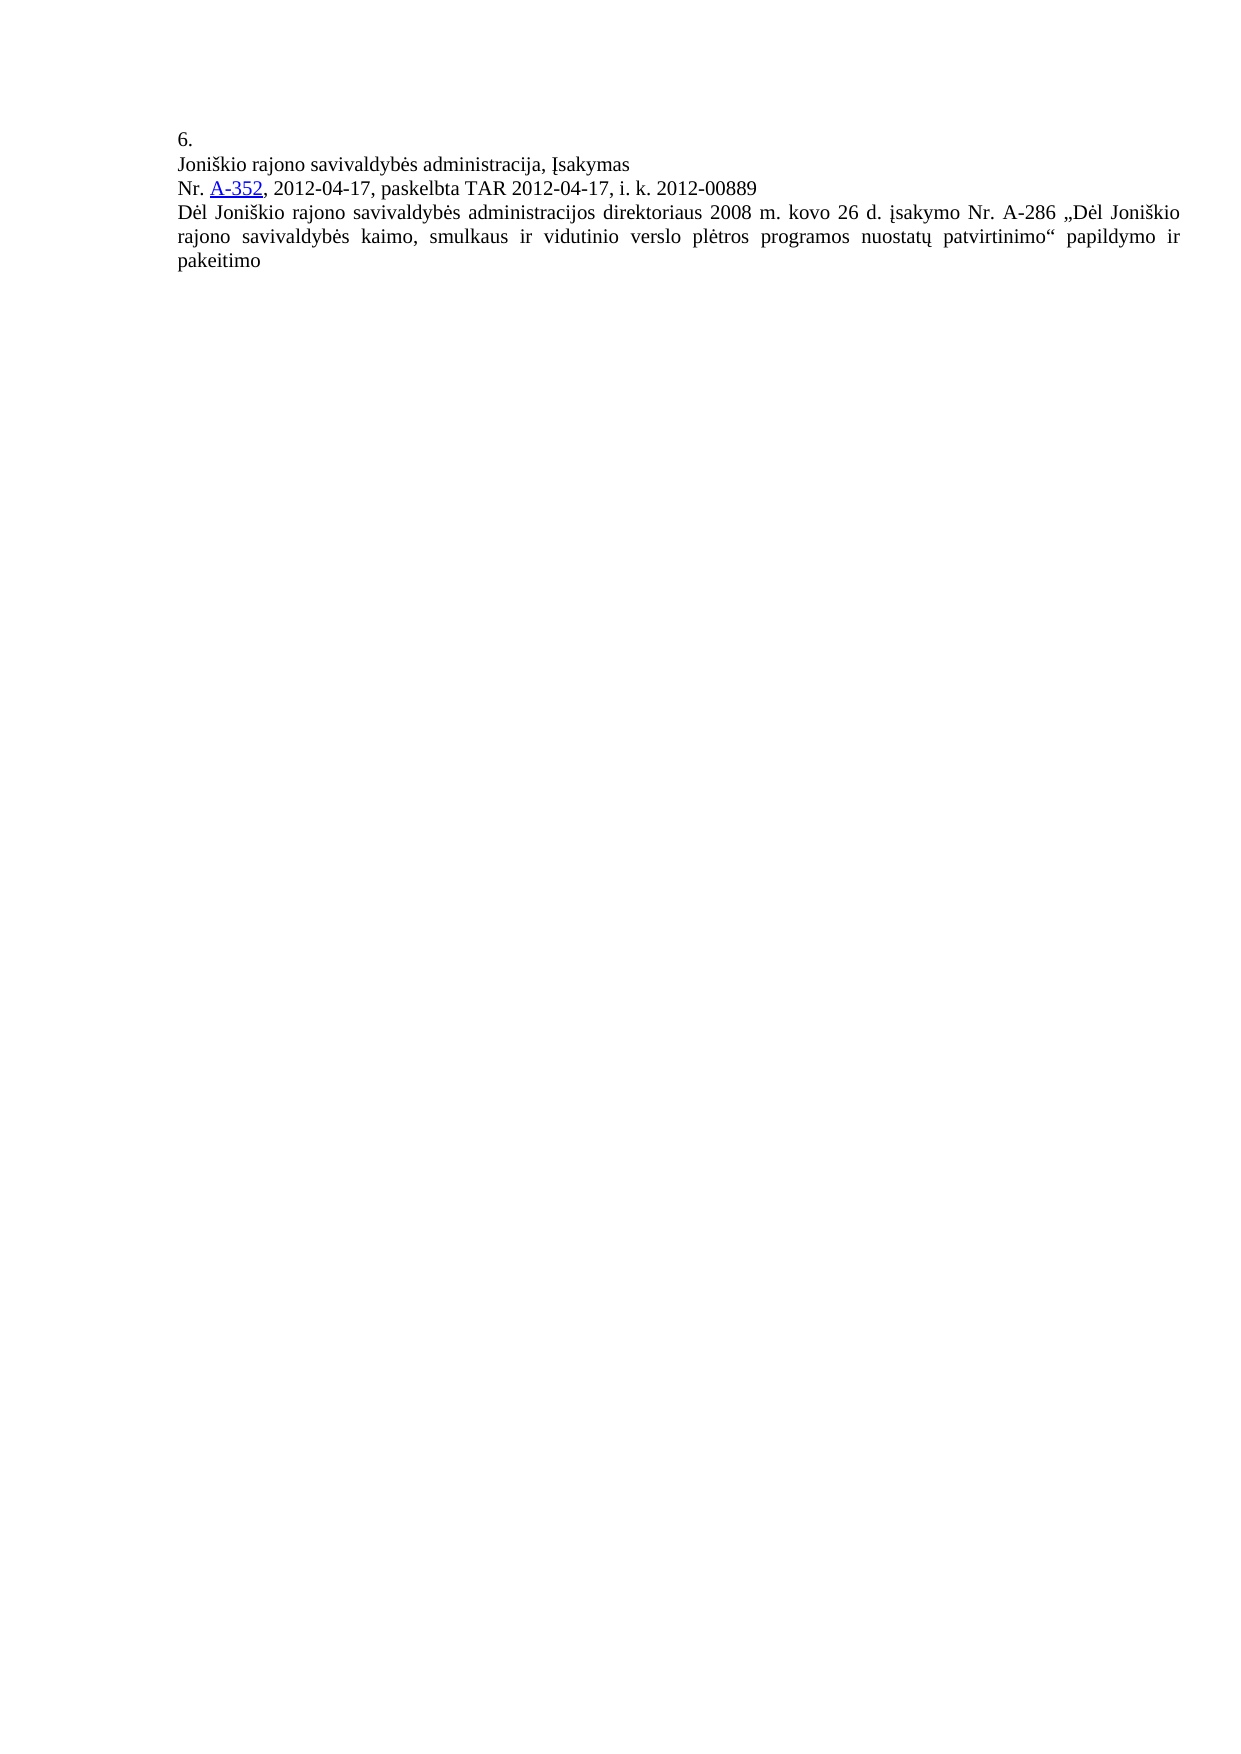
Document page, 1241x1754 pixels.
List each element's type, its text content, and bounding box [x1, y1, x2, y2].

text Joniškio rajono savivaldybės administracija, Įsakymas [177, 151, 1181, 176]
text Dėl Joniškio rajono savivaldybės administracijos direktoriaus 2008 m. kovo 26 d. įsakymo Nr. A-286 „Dėl Joniškio rajono savivaldybės kaimo, smulkaus ir vidutinio verslo plėtros programos nuostatų patvirtinimo“ papildymo ir pakeitimo [177, 199, 1181, 272]
text 6. [177, 127, 1181, 151]
text Nr. A-352, 2012-04-17, paskelbta TAR 2012-04-17, i. k. 2012-00889 [177, 176, 1181, 199]
